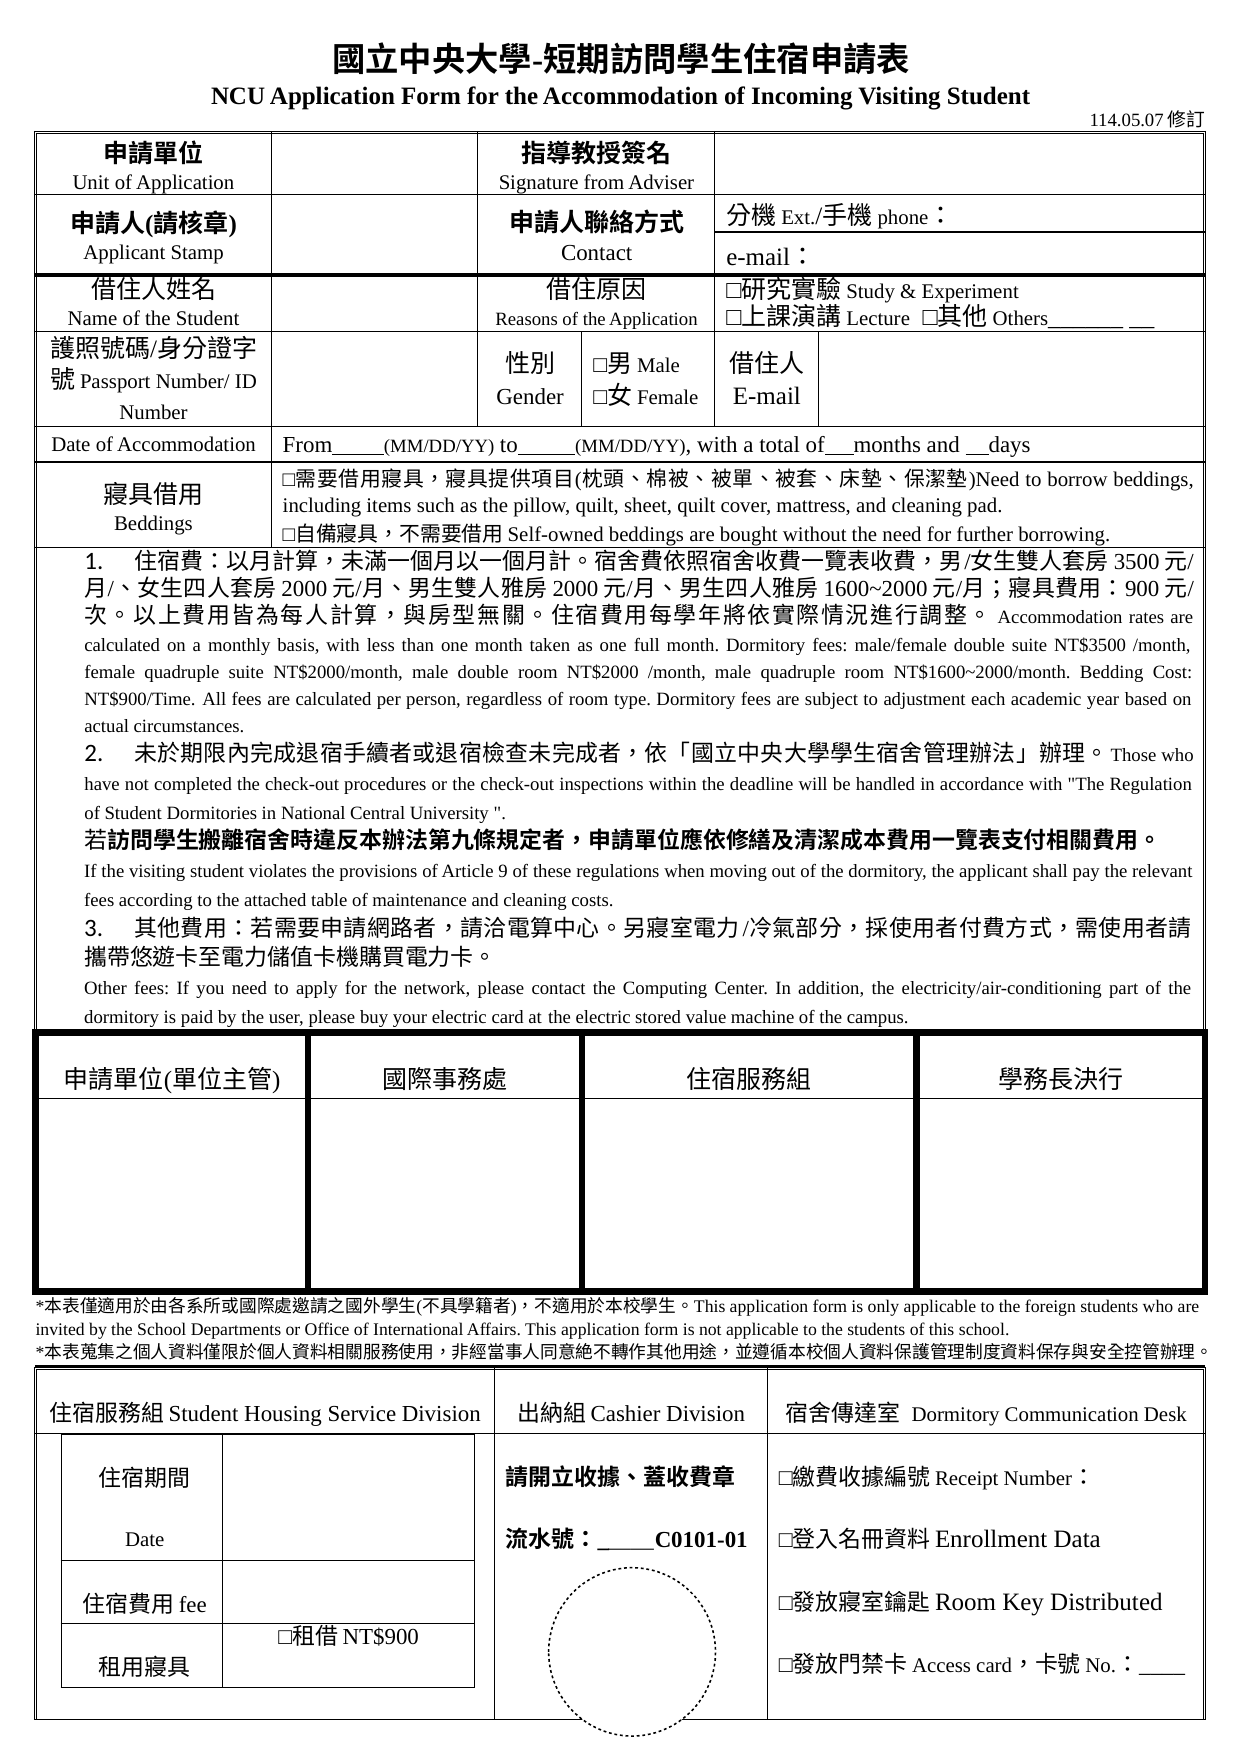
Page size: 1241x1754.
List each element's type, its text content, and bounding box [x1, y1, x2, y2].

text 國立中央大學-短期訪問學生住宿申請表 [35, 33, 1206, 81]
table_cell [311, 1099, 579, 1288]
table_header 住宿服務組Student Housing Service Division [37, 1370, 494, 1433]
table_cell [272, 332, 477, 426]
table_cell 住宿費：以月計算，未滿一個月以一個月計。宿舍費依照宿舍收費一覽表收費，男/女生雙人套房3500元/月/、女生四人套房2000元/月、男生雙人雅房2000元/月、男生四人雅房1600~2000元/月；寢具費用：900元/次。以上費用皆為每人計算，與房型無關。住宿費用每學年將依實際情況進行調整。Accommodation rates are calculated on a monthly basis, with less than one month taken as one full month. Dormitory fees: male/female double suite NT$3500 /month, female quadruple suite NT$2000/month, male double room NT$2000 /month, male quadruple room NT$1600~2000/month. Bedding Cost: NT$900/Time. All fees are calculated per person, regardless of room type. Dormitory fees are subject to adjustment each academic year based on actual circumstances. 未於期限內完成退宿手續者或退宿檢查未完成者，依「國立中央大學學生宿舍管理辦法」辦理。Those who have not completed the check-out procedures or the check-out inspections within the deadline will be handled in accordance with "The Regulation of Student Dormitories in National Central University ". 若訪問學生搬離宿舍時違反本辦法第九條規定者，申請單位應依修繕及清潔成本費用一覽表支付相關費用。 If the visiting student violates the provisions of Article 9 of these regulations when moving out of the dormitory, the applicant shall pay the relevant fees according to the attached table of maintenance and cleaning costs. 其他費用：若需要申請網路者，請洽電算中心。另寢室電力/冷氣部分，採使用者付費方式，需使用者請攜帶悠遊卡至電力儲值卡機購買電力卡。 Other fees: If you need to apply for the network, please contact the Computing Center. In addition, the electricity/air-conditioning part of the dormitory is paid by the user, please buy your electric card at the electric stored value machine of the campus. [37, 548, 1203, 1029]
table_header [715, 134, 1203, 194]
table_cell 護照號碼/身分證字號Passport Number/ ID Number [37, 332, 271, 426]
table_cell 申請人聯絡方式 Contact [478, 195, 714, 272]
table_header 出納組Cashier Division [495, 1370, 767, 1433]
table_cell [819, 332, 1203, 426]
table_cell [585, 1099, 913, 1288]
table_cell 國際事務處 [311, 1036, 579, 1098]
table_header 住宿期間 Date [62, 1435, 222, 1560]
text NCU Application Form for the Accommodation of Incoming Visiting Student [35, 81, 1206, 110]
text *本表僅適用於由各系所或國際處邀請之國外學生(不具學籍者)，不適用於本校學生。This application form is only applicable to the foreign students who are invited by the School Departments or Office of International Affairs. This application form is not applicable to the students of this school. [35, 1295, 1205, 1340]
table_cell 申請單位(單位主管) [39, 1036, 305, 1098]
table_cell 寢具借用 Beddings [37, 463, 271, 547]
table_cell □需要借用寢具，寢具提供項目(枕頭、棉被、被單、被套、床墊、保潔墊)Need to borrow beddings, including items such as the pillow, quilt, sheet, quilt cover, mattress, and cleaning pad. □自備寢具，不需要借用Self-owned beddings are bought without the need for further borrowing. [272, 463, 1203, 547]
table_cell 申請人(請核章) Applicant Stamp [37, 195, 271, 272]
table_cell 性別Gender [478, 332, 581, 426]
table_cell [39, 1099, 305, 1288]
table_cell Date of Accommodation [37, 427, 271, 461]
table_header [223, 1435, 474, 1560]
table_cell 借住人 E-mail [715, 332, 818, 426]
table_cell 住宿服務組 [585, 1036, 913, 1098]
table_cell From (MM/DD/YY) to (MM/DD/YY), with a total of months and days [272, 427, 1203, 461]
table_header [272, 134, 477, 194]
text 114.05.07修訂 [35, 110, 1205, 131]
table_cell [272, 195, 477, 272]
text *本表蒐集之個人資料僅限於個人資料相關服務使用，非經當事人同意絶不轉作其他用途，並遵循本校個人資料保護管理制度資料保存與安全控管辦理。 [35, 1340, 1205, 1365]
table_cell 住宿費用fee [62, 1561, 222, 1623]
table_header 宿舍傳達室 Dormitory Communication Desk [768, 1370, 1203, 1433]
table_cell 分機Ext./手機phone： [715, 195, 1203, 231]
table_cell 租用寢具 [62, 1624, 222, 1687]
table_header 申請單位 Unit of Application [37, 134, 271, 194]
table_cell 借住人姓名 Name of the Student [37, 277, 271, 331]
table_cell □繳費收據編號Receipt Number： □登入名冊資料Enrollment Data □發放寢室鑰匙Room Key Distributed □發放門禁卡Access card，卡號No.：____ [768, 1434, 1203, 1719]
table_cell 請開立收據、蓋收費章 流水號：_＿＿C0101-01 [495, 1434, 767, 1719]
table_cell [272, 277, 477, 331]
table_cell e-mail： [715, 233, 1203, 272]
table_cell [920, 1099, 1202, 1288]
table_cell □租借NT$900 [223, 1624, 474, 1687]
table_cell 借住原因 Reasons of the Application [478, 277, 714, 331]
table_cell [223, 1561, 474, 1623]
table_header 指導教授簽名 Signature from Adviser [478, 134, 714, 194]
table_cell □男Male □女Female [582, 332, 714, 426]
table_cell 學務長決行 [920, 1036, 1202, 1098]
table_cell [37, 1434, 494, 1719]
table_cell □研究實驗Study & Experiment □上課演講Lecture □其他Others______ __ [715, 277, 1203, 331]
